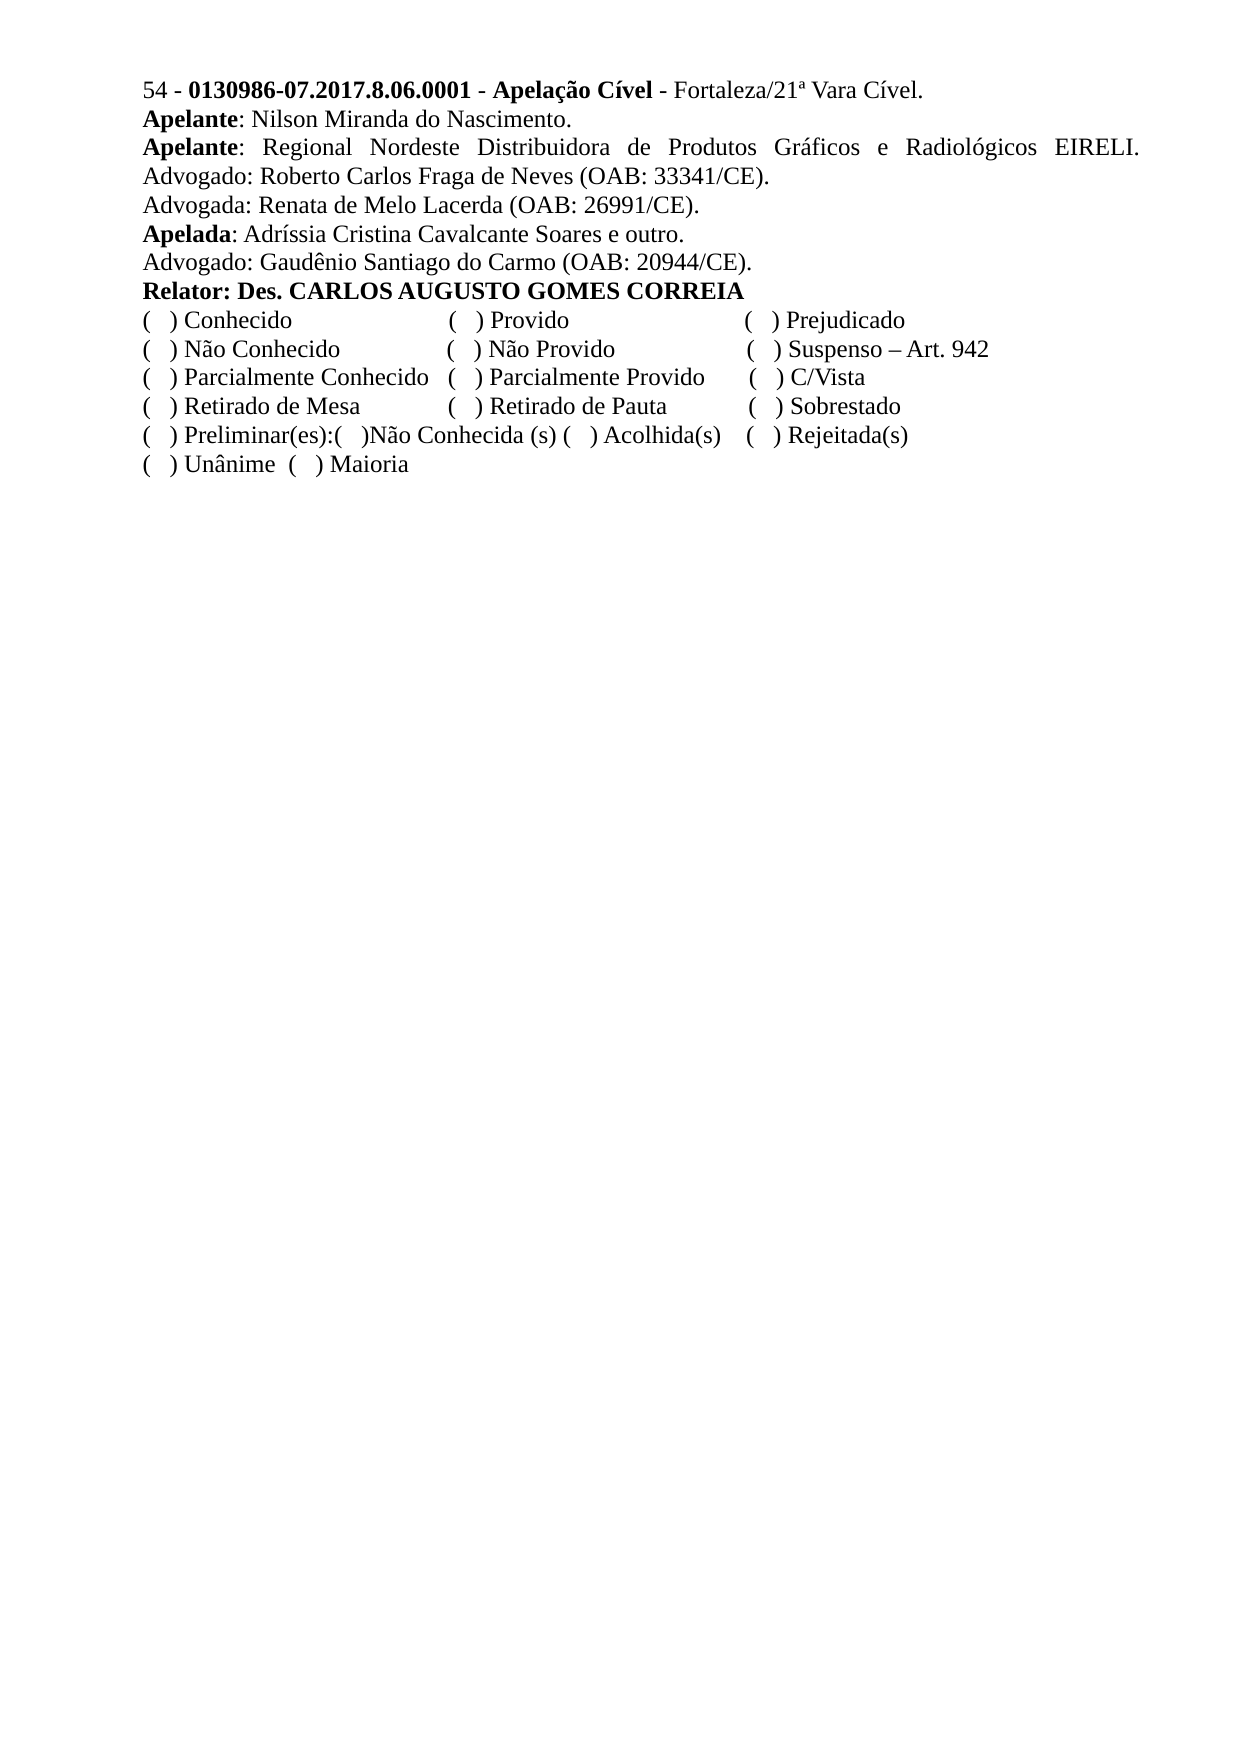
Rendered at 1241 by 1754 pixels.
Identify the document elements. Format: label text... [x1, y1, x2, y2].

text 54 - 0130986-07.2017.8.06.0001 - Apelação Cível - Fortaleza/21ª Vara Cível. [142, 75, 1141, 104]
text Apelante: Regional Nordeste Distribuidora de Produtos Gráficos e Radiológicos EIRELI. Advogado: Roberto Carlos Fraga de Neves (OAB: 33341/CE). [142, 132, 1141, 190]
text ( ) Unânime ( ) Maioria [142, 449, 1158, 477]
text ( ) Conhecido ( ) Provido ( ) Prejudicado [142, 305, 1141, 334]
text Relator: Des. CARLOS AUGUSTO GOMES CORREIA [142, 276, 1141, 305]
text Apelada: Adríssia Cristina Cavalcante Soares e outro. [142, 219, 1141, 247]
text ( ) Preliminar(es):( )Não Conhecida (s) ( ) Acolhida(s) ( ) Rejeitada(s) [142, 420, 1158, 449]
text Advogada: Renata de Melo Lacerda (OAB: 26991/CE). [142, 190, 1141, 219]
text ( ) Parcialmente Conhecido ( ) Parcialmente Provido ( ) C/Vista [142, 362, 1158, 391]
text ( ) Retirado de Mesa ( ) Retirado de Pauta ( ) Sobrestado [142, 391, 1158, 420]
text Apelante: Nilson Miranda do Nascimento. [142, 104, 1141, 132]
text ( ) Não Conhecido ( ) Não Provido ( ) Suspenso – Art. 942 [142, 334, 1158, 362]
text Advogado: Gaudênio Santiago do Carmo (OAB: 20944/CE). [142, 247, 1141, 276]
